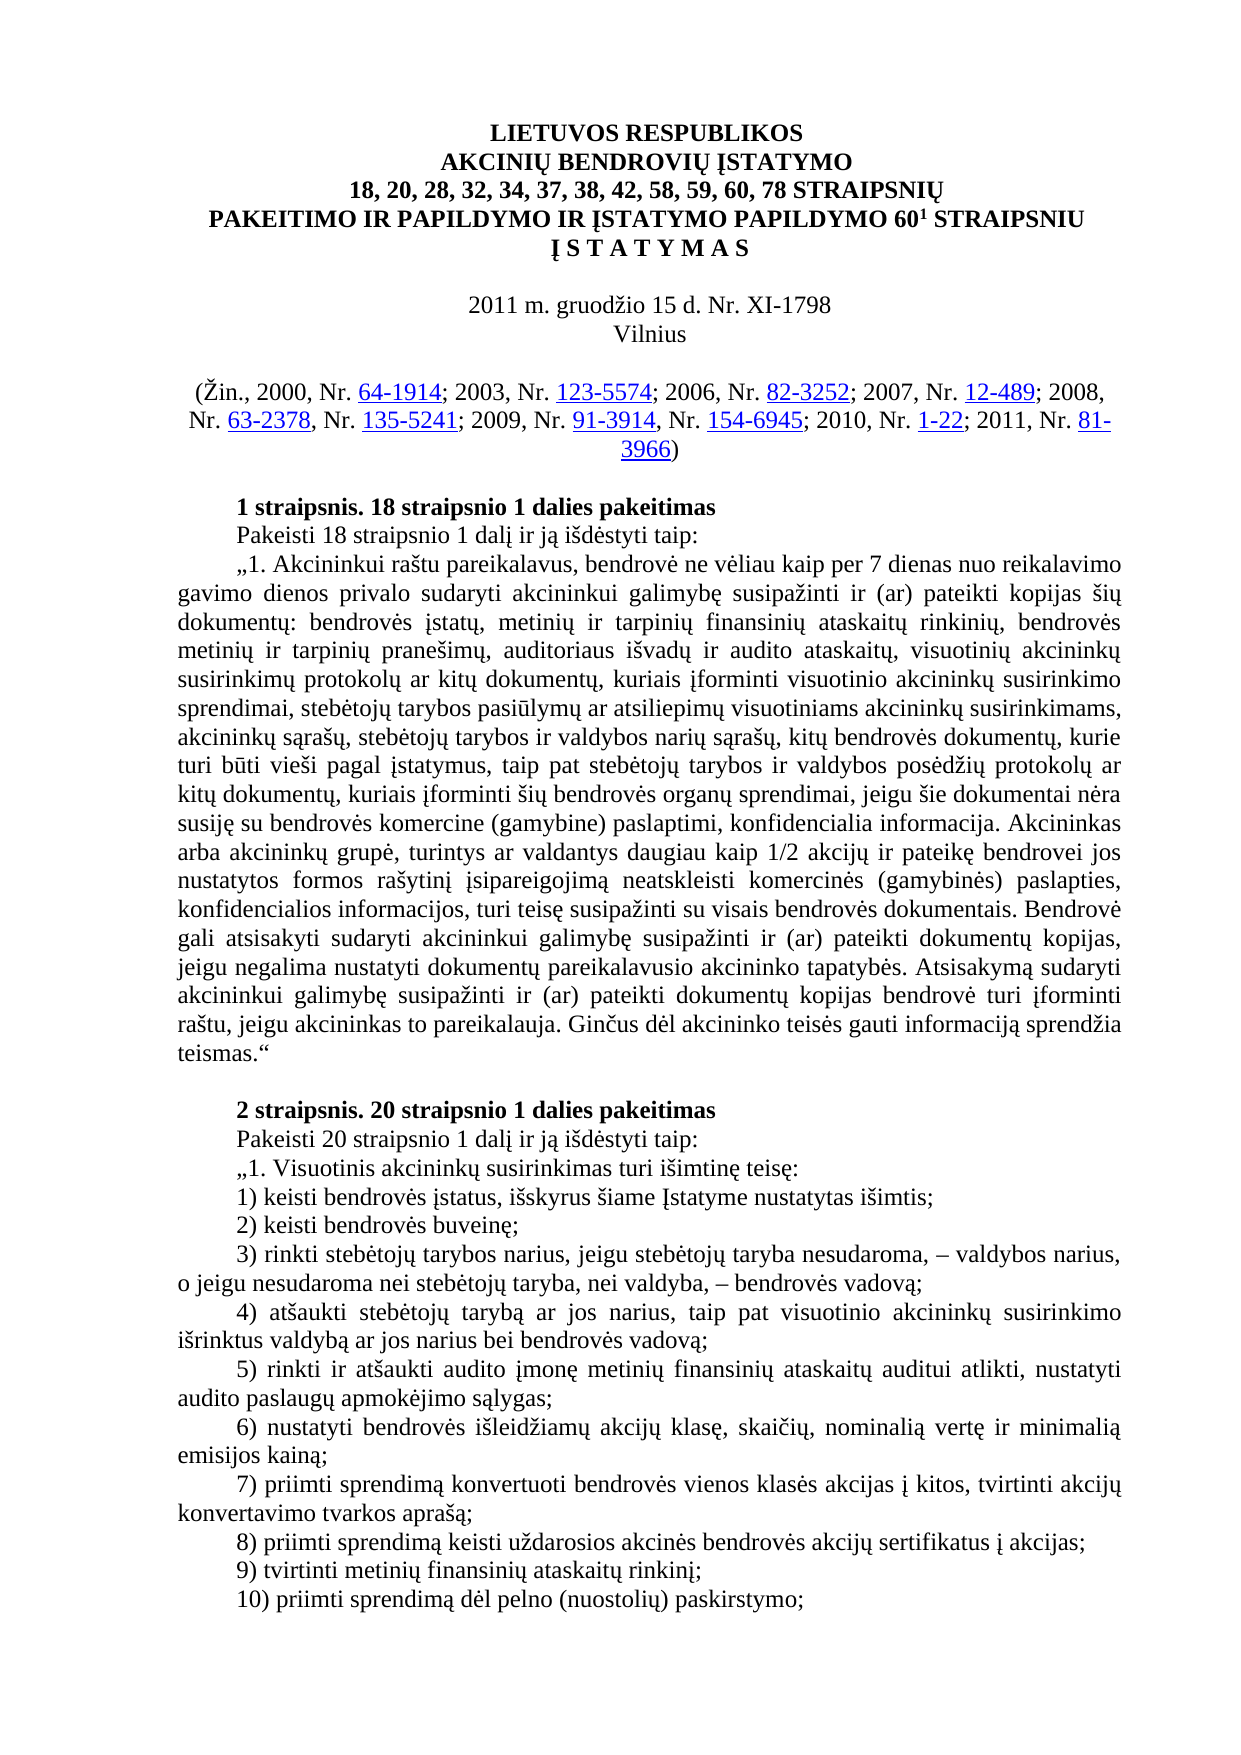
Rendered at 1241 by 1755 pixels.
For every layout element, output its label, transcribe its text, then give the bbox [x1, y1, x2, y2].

text 5) rinkti ir atšaukti audito įmonę metinių finansinių ataskaitų auditui atlikti, nustatyti audito paslaugų apmokėjimo sąlygas; [177, 1354, 1122, 1412]
text 3) rinkti stebėtojų tarybos narius, jeigu stebėtojų taryba nesudaroma, – valdybos narius, o jeigu nesudaroma nei stebėtojų taryba, nei valdyba, – bendrovės vadovą; [177, 1239, 1122, 1297]
text 2 straipsnis. 20 straipsnio 1 dalies pakeitimas [177, 1096, 1122, 1124]
text Pakeisti 18 straipsnio 1 dalį ir ją išdėstyti taip: [177, 521, 1122, 549]
text 1) keisti bendrovės įstatus, išskyrus šiame Įstatyme nustatytas išimtis; [177, 1182, 1122, 1211]
text 8) priimti sprendimą keisti uždarosios akcinės bendrovės akcijų sertifikatus į akcijas; [177, 1527, 1122, 1556]
text Pakeisti 20 straipsnio 1 dalį ir ją išdėstyti taip: [177, 1124, 1122, 1153]
text AKCINIŲ BENDROVIŲ ĮSTATYMO 18, 20, 28, 32, 34, 37, 38, 42, 58, 59, 60, 78 STRAIPSNIŲ PAKEITIMO IR PAPILDYMO IR ĮSTATYMO PAPILDYMO 601 STRAIPSNIU [177, 147, 1122, 233]
text 9) tvirtinti metinių finansinių ataskaitų rinkinį; [177, 1556, 1122, 1584]
text 1 straipsnis. 18 straipsnio 1 dalies pakeitimas [177, 492, 1122, 521]
text 7) priimti sprendimą konvertuoti bendrovės vienos klasės akcijas į kitos, tvirtinti akcijų konvertavimo tvarkos aprašą; [177, 1469, 1122, 1527]
text Į S T A T Y M A S [177, 233, 1122, 262]
text 10) priimti sprendimą dėl pelno (nuostolių) paskirstymo; [177, 1584, 1122, 1613]
text (Žin., 2000, Nr. 64-1914; 2003, Nr. 123-5574; 2006, Nr. 82-3252; 2007, Nr. 12-489; 2008, Nr. 63-2378, Nr. 135-5241; 2009, Nr. 91-3914, Nr. 154-6945; 2010, Nr. 1-22; 2011, Nr. 81-3966) [177, 377, 1122, 463]
text Vilnius [177, 319, 1122, 348]
text 4) atšaukti stebėtojų tarybą ar jos narius, taip pat visuotinio akcininkų susirinkimo išrinktus valdybą ar jos narius bei bendrovės vadovą; [177, 1297, 1122, 1354]
text 6) nustatyti bendrovės išleidžiamų akcijų klasę, skaičių, nominalią vertę ir minimalią emisijos kainą; [177, 1412, 1122, 1469]
text „1. Visuotinis akcininkų susirinkimas turi išimtinę teisę: [177, 1153, 1122, 1182]
text LIETUVOS RESPUBLIKOS [177, 118, 1122, 147]
text 2) keisti bendrovės buveinę; [177, 1211, 1122, 1239]
text „1. Akcininkui raštu pareikalavus, bendrovė ne vėliau kaip per 7 dienas nuo reikalavimo gavimo dienos privalo sudaryti akcininkui galimybę susipažinti ir (ar) pateikti kopijas šių dokumentų: bendrovės įstatų, metinių ir tarpinių finansinių ataskaitų rinkinių, bendrovės metinių ir tarpinių pranešimų, auditoriaus išvadų ir audito ataskaitų, visuotinių akcininkų susirinkimų protokolų ar kitų dokumentų, kuriais įforminti visuotinio akcininkų susirinkimo sprendimai, stebėtojų tarybos pasiūlymų ar atsiliepimų visuotiniams akcininkų susirinkimams, akcininkų sąrašų, stebėtojų tarybos ir valdybos narių sąrašų, kitų bendrovės dokumentų, kurie turi būti vieši pagal įstatymus, taip pat stebėtojų tarybos ir valdybos posėdžių protokolų ar kitų dokumentų, kuriais įforminti šių bendrovės organų sprendimai, jeigu šie dokumentai nėra susiję su bendrovės komercine (gamybine) paslaptimi, konfidencialia informacija. Akcininkas arba akcininkų grupė, turintys ar valdantys daugiau kaip 1/2 akcijų ir pateikę bendrovei jos nustatytos formos rašytinį įsipareigojimą neatskleisti komercinės (gamybinės) paslapties, konfidencialios informacijos, turi teisę susipažinti su visais bendrovės dokumentais. Bendrovė gali atsisakyti sudaryti akcininkui galimybę susipažinti ir (ar) pateikti dokumentų kopijas, jeigu negalima nustatyti dokumentų pareikalavusio akcininko tapatybės. Atsisakymą sudaryti akcininkui galimybę susipažinti ir (ar) pateikti dokumentų kopijas bendrovė turi įforminti raštu, jeigu akcininkas to pareikalauja. Ginčus dėl akcininko teisės gauti informaciją sprendžia teismas.“ [177, 549, 1122, 1067]
text 2011 m. gruodžio 15 d. Nr. XI-1798 [177, 291, 1122, 319]
